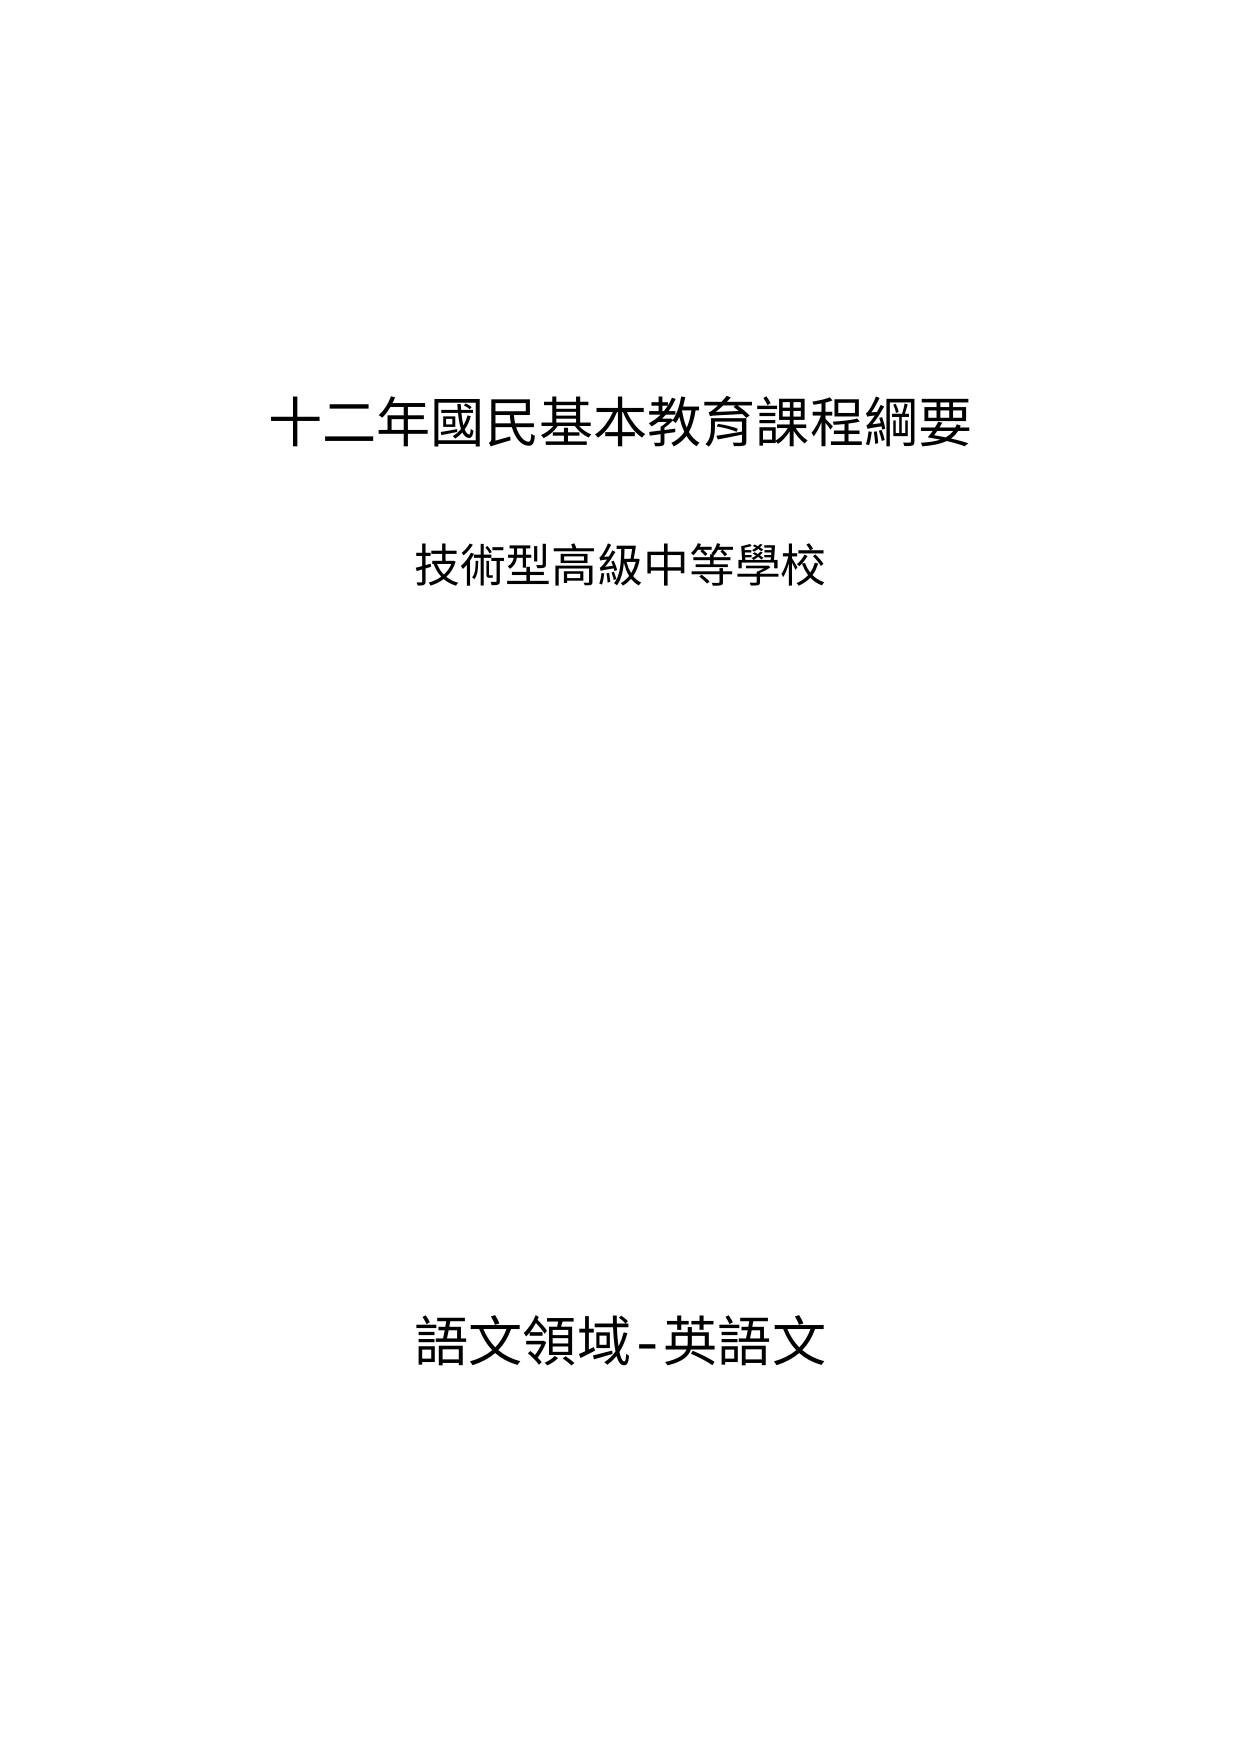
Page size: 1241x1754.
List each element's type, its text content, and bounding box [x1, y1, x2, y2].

text 語文領域-英語文 [118, 1265, 1122, 1390]
text 技術型高級中等學校 [118, 489, 1122, 614]
text 十二年國民基本教育課程綱要 [118, 346, 1122, 471]
